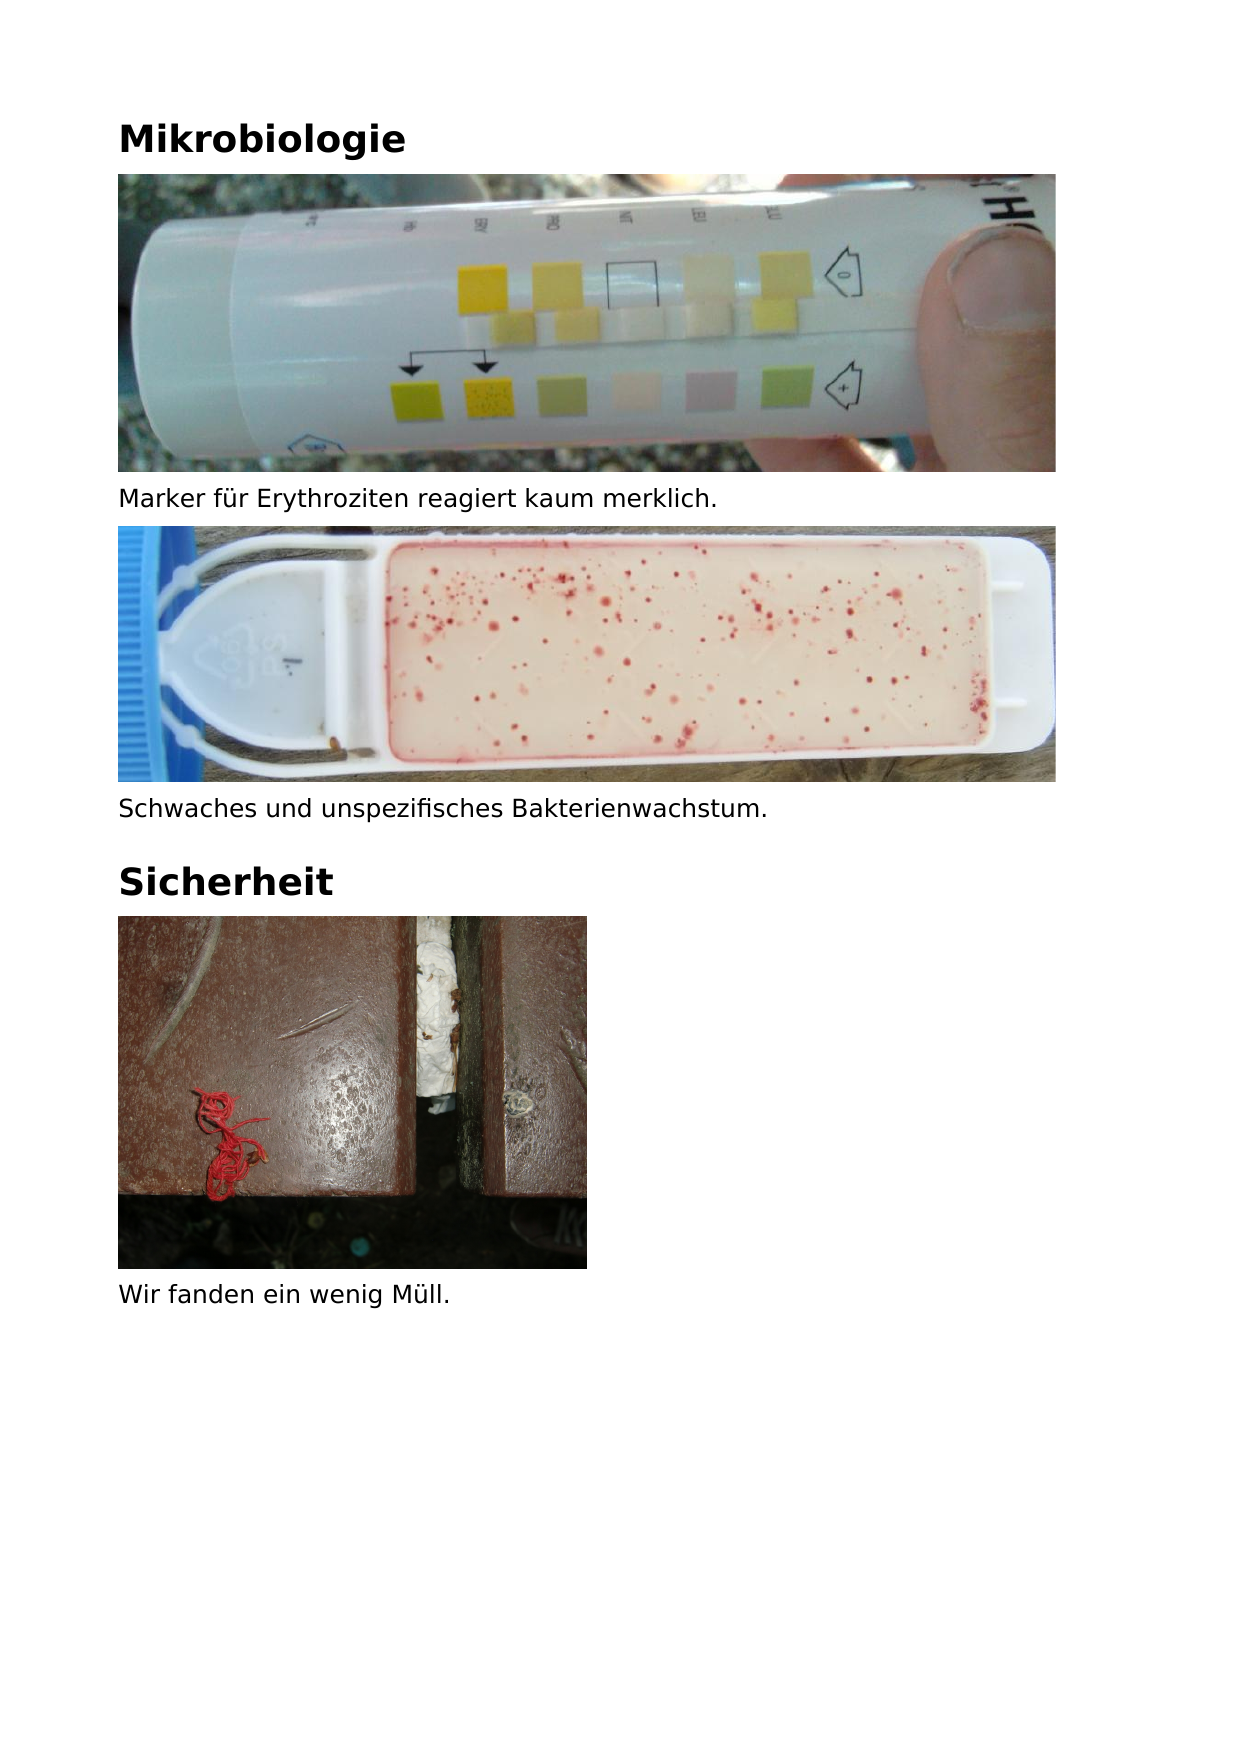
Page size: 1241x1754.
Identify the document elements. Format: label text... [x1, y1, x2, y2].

text Marker für Erythroziten reagiert kaum merklich. [118, 484, 1122, 513]
picture [118, 174, 1056, 472]
text Wir fanden ein wenig Müll. [118, 1281, 1122, 1310]
picture [118, 526, 1056, 782]
picture [118, 916, 587, 1269]
subtitle Sicherheit [118, 861, 1122, 904]
subtitle Mikrobiologie [118, 118, 1122, 162]
text Schwaches und unspezifisches Bakterienwachstum. [118, 794, 1122, 823]
